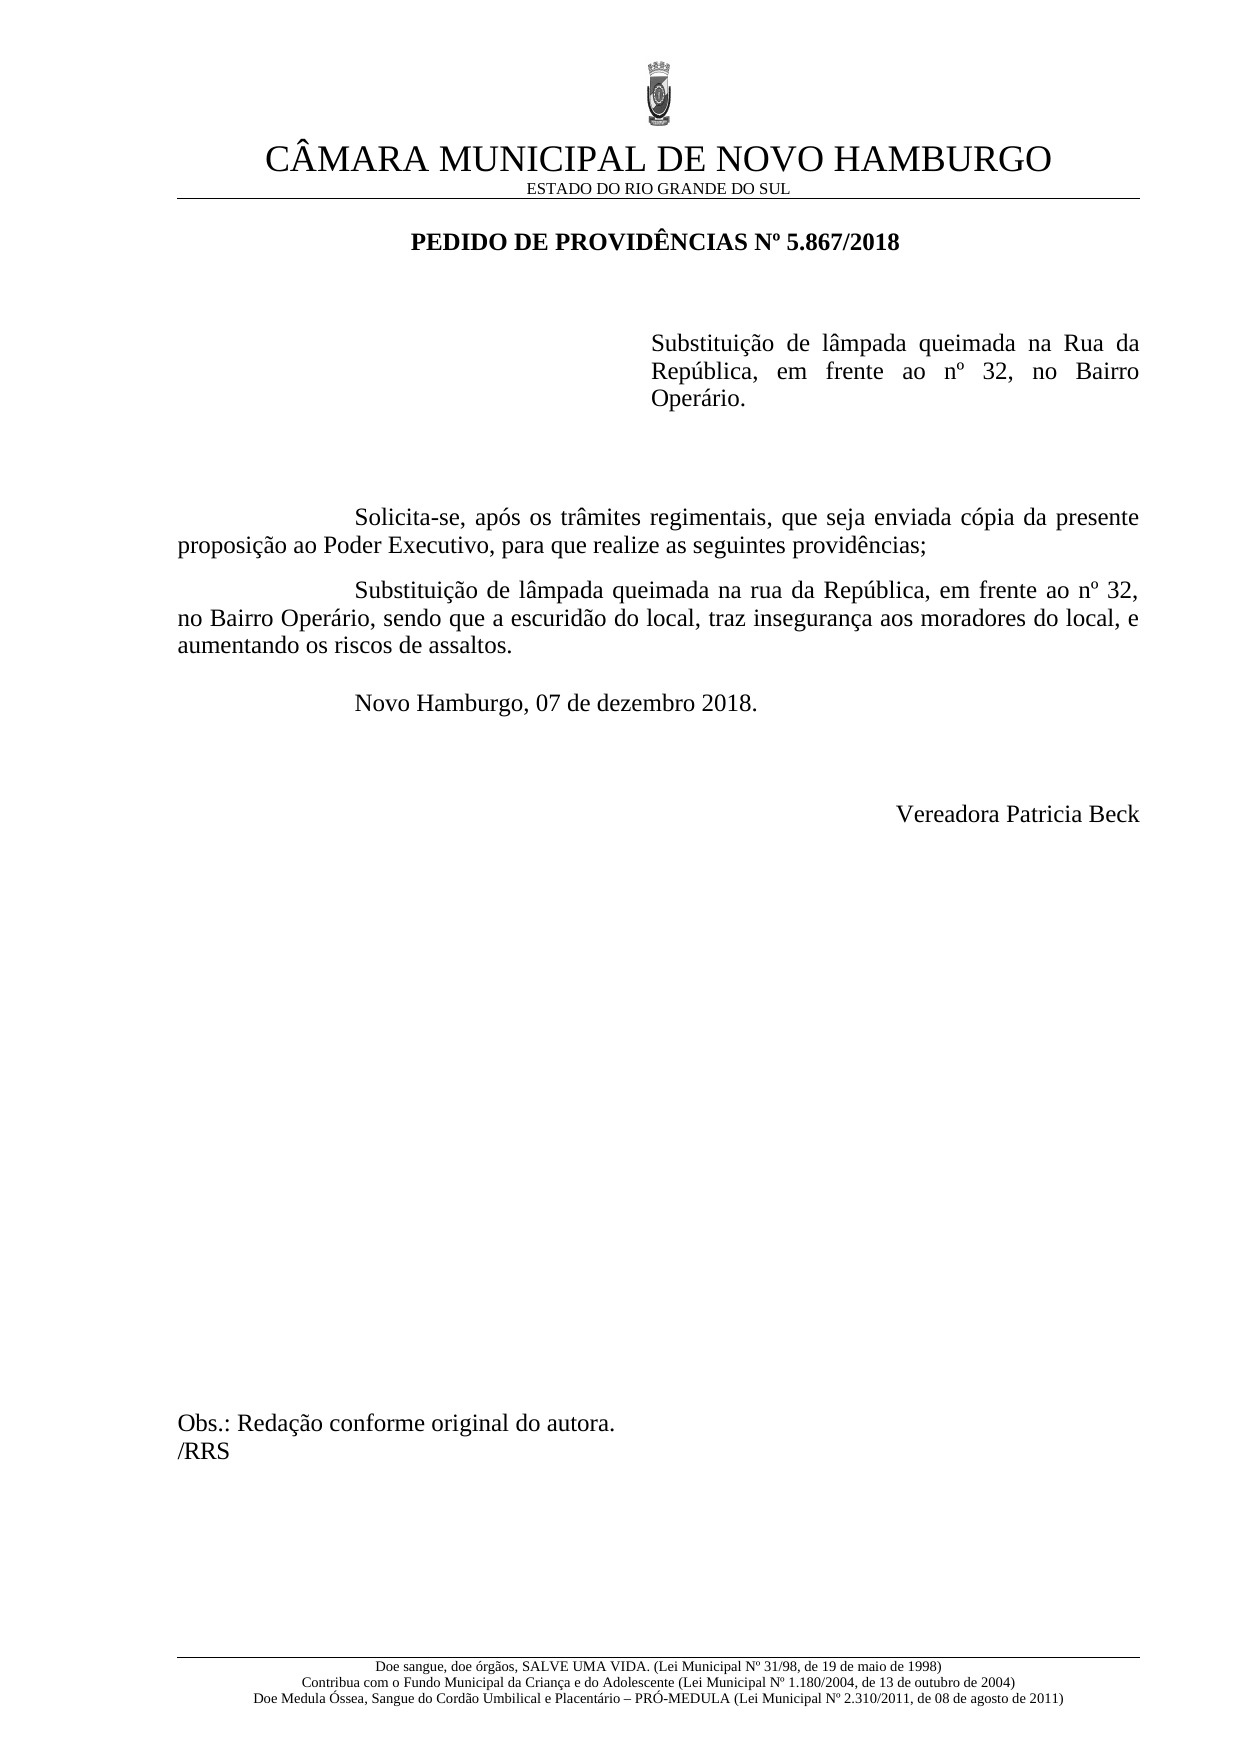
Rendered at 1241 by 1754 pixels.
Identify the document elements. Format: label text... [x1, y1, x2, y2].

text /RRS [177, 1437, 1140, 1465]
text Substituição de lâmpada queimada na rua da República, em frente ao nº 32, no Bairro Operário, sendo que a escuridão do local, traz insegurança aos moradores do local, e aumentando os riscos de assaltos. [177, 576, 1140, 659]
text Obs.: Redação conforme original do autora. [177, 1409, 1140, 1437]
text Substituição de lâmpada queimada na Rua da República, em frente ao nº 32, no Bairro Operário. [651, 329, 1140, 412]
text PEDIDO DE PROVIDÊNCIAS Nº 5.867/2018 [177, 228, 1140, 256]
text Solicita-se, após os trâmites regimentais, que seja enviada cópia da presente proposição ao Poder Executivo, para que realize as seguintes providências; [177, 503, 1140, 558]
text Vereadora Patricia Beck [177, 800, 1140, 827]
text Novo Hamburgo, 07 de dezembro 2018. [177, 689, 1140, 717]
